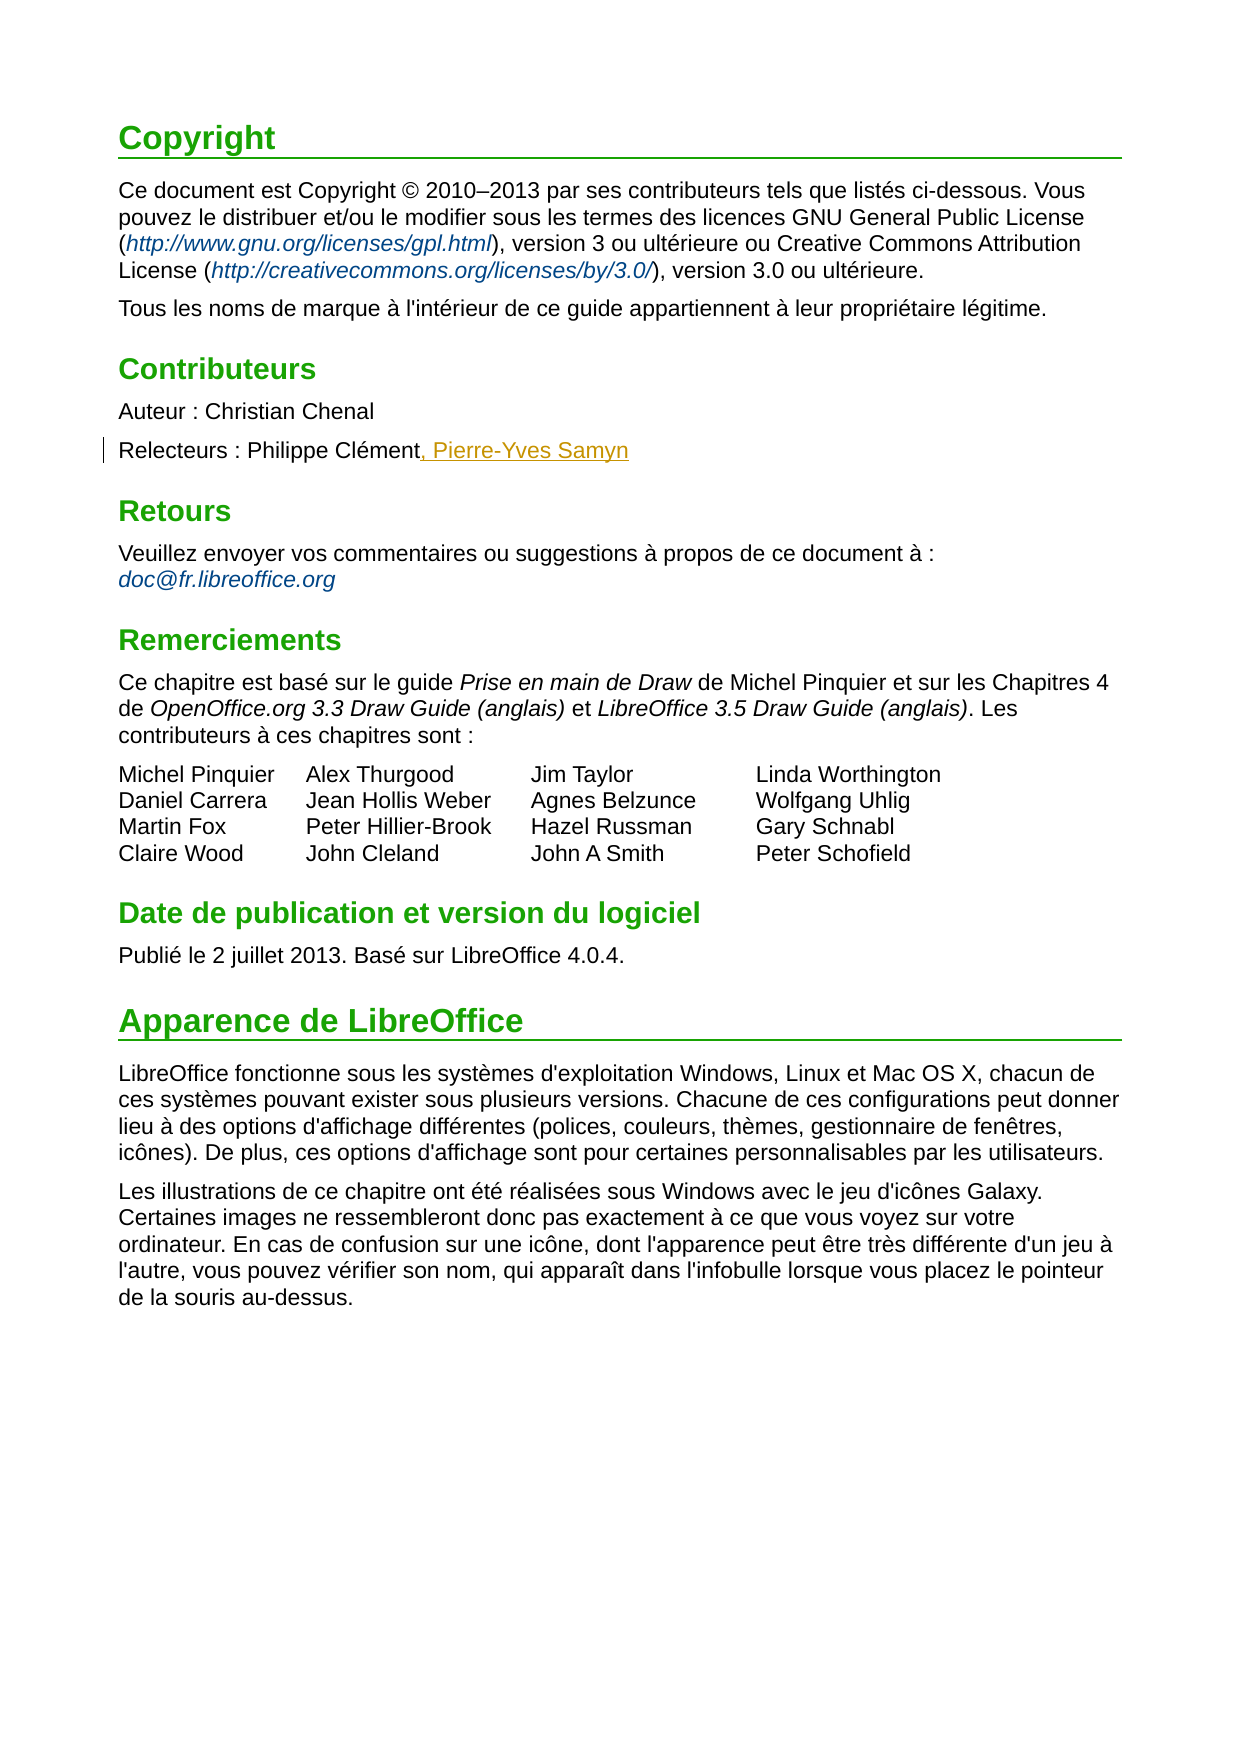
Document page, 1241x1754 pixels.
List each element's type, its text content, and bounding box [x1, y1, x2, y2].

text Auteur : Christian Chenal [118, 398, 1122, 424]
subtitle Apparence de LibreOffice [118, 1001, 1122, 1039]
text Tous les noms de marque à l'intérieur de ce guide appartiennent à leur propriétaire légitime. [118, 295, 1122, 322]
text Contributeurs [118, 351, 1122, 386]
text Remerciements [118, 622, 1122, 657]
text Ce chapitre est basé sur le guide Prise en main de Draw de Michel Pinquier et sur les Chapitres 4 de OpenOffice.org 3.3 Draw Guide (anglais) et LibreOffice 3.5 Draw Guide (anglais). Les contributeurs à ces chapitres sont : [118, 669, 1122, 748]
subtitle Copyright [118, 118, 1122, 157]
text Veuillez envoyer vos commentaires ou suggestions à propos de ce document à : doc@fr.libreoffice.org [118, 540, 1122, 593]
text Relecteurs : Philippe Clément, Pierre-Yves Samyn [118, 437, 1122, 463]
text Les illustrations de ce chapitre ont été réalisées sous Windows avec le jeu d'icônes Galaxy. Certaines images ne ressembleront donc pas exactement à ce que vous voyez sur votre ordinateur. En cas de confusion sur une icône, dont l'apparence peut être très différente d'un jeu à l'autre, vous pouvez vérifier son nom, qui apparaît dans l'infobulle lorsque vous placez le pointeur de la souris au-dessus. [118, 1178, 1122, 1310]
text Ce document est Copyright © 2010–2013 par ses contributeurs tels que listés ci-dessous. Vous pouvez le distribuer et/ou le modifier sous les termes des licences GNU General Public License (http://www.gnu.org/licenses/gpl.html), version 3 ou ultérieure ou Creative Commons Attribution License (http://creativecommons.org/licenses/by/3.0/), version 3.0 ou ultérieure. [118, 177, 1122, 283]
text Date de publication et version du logiciel [118, 896, 1122, 930]
text Michel Pinquier Alex Thurgood Jim Taylor Linda Worthington Daniel Carrera Jean Hollis Weber Agnes Belzunce Wolfgang Uhlig Martin Fox Peter Hillier-Brook Hazel Russman Gary Schnabl Claire Wood John Cleland John A Smith Peter Schofield [118, 761, 1122, 866]
text Publié le 2 juillet 2013. Basé sur LibreOffice 4.0.4. [118, 942, 1122, 969]
text LibreOffice fonctionne sous les systèmes d'exploitation Windows, Linux et Mac OS X, chacun de ces systèmes pouvant exister sous plusieurs versions. Chacune de ces configurations peut donner lieu à des options d'affichage différentes (polices, couleurs, thèmes, gestionnaire de fenêtres, icônes). De plus, ces options d'affichage sont pour certaines personnalisables par les utilisateurs. [118, 1060, 1122, 1166]
text Retours [118, 493, 1122, 527]
